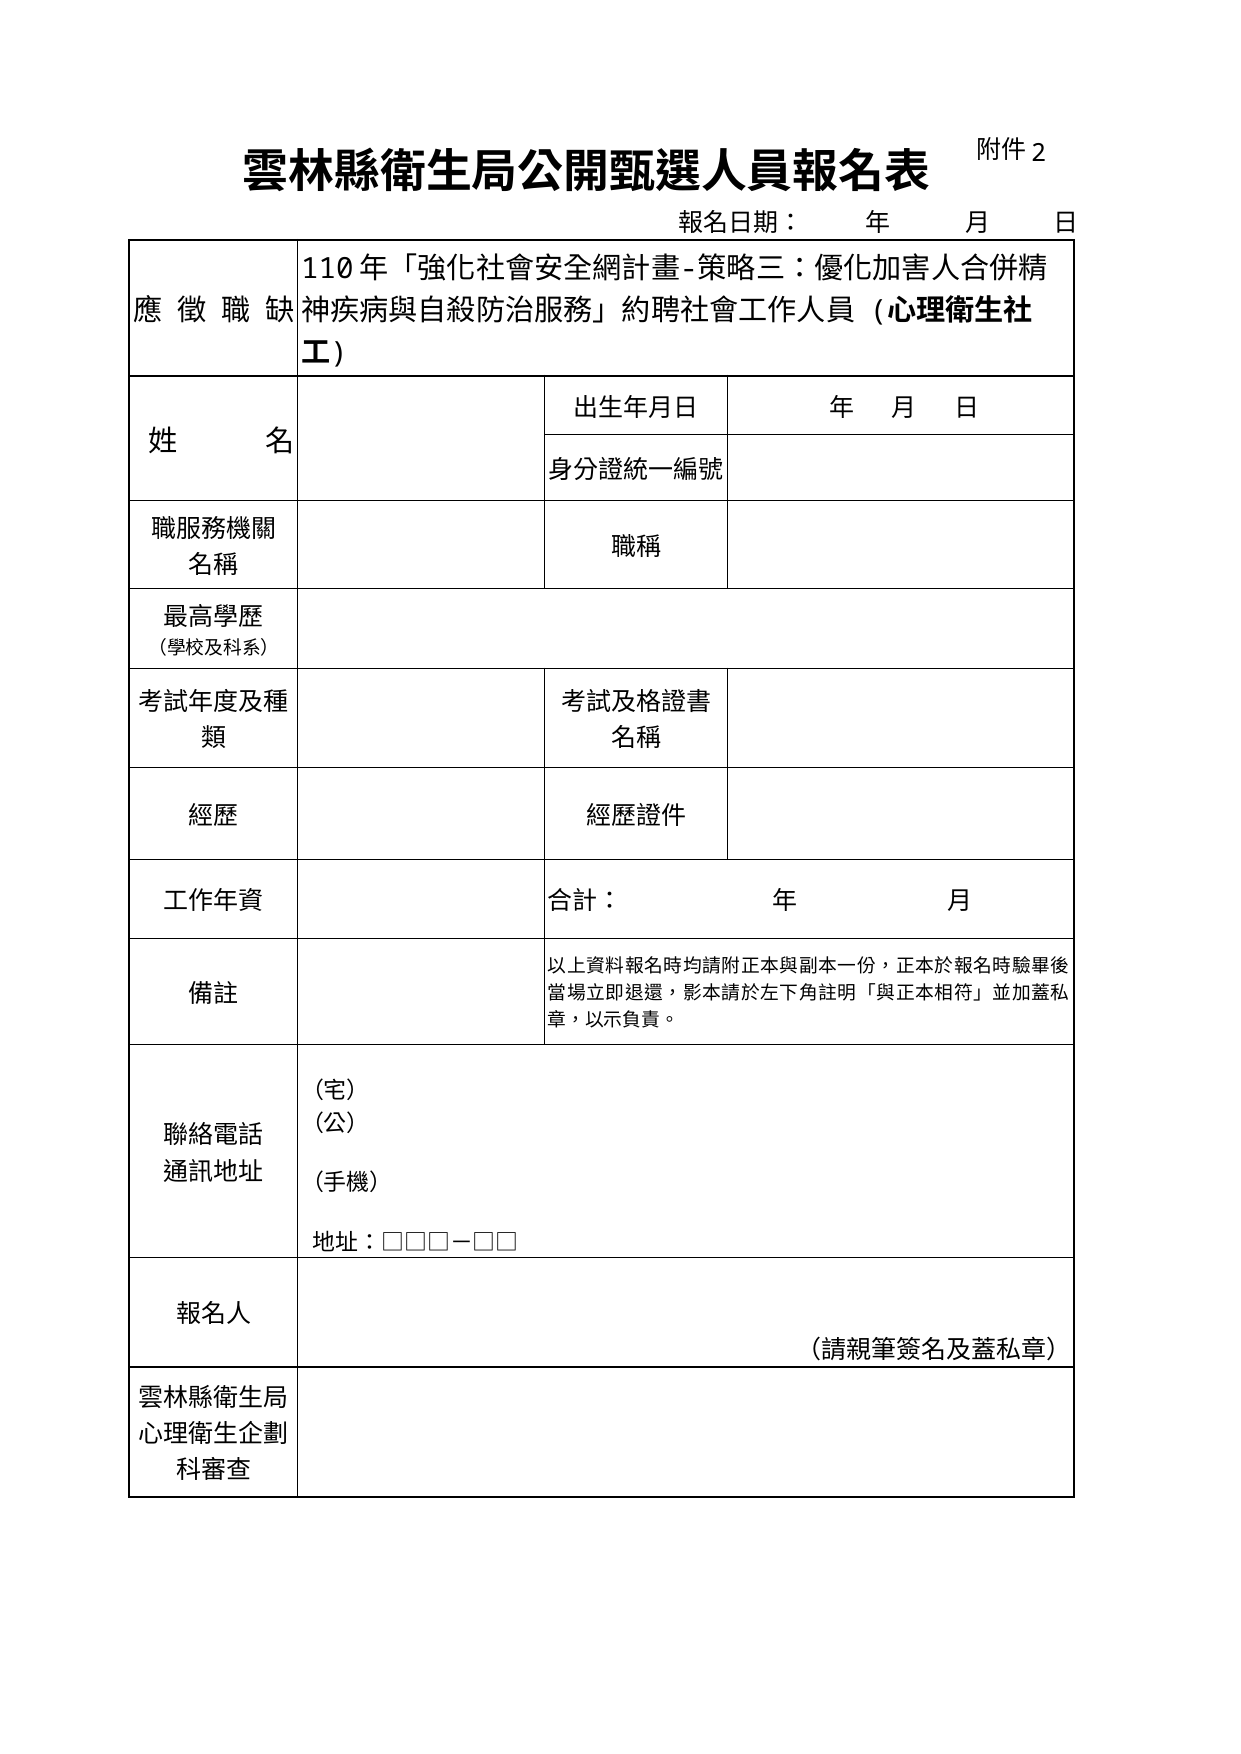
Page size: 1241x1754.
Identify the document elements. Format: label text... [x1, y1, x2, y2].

table_cell 職稱 [545, 501, 727, 588]
table_cell [728, 768, 1073, 859]
table_cell 工作年資 [130, 860, 297, 938]
table_cell 經歷 [130, 768, 297, 859]
text 雲林縣衛生局公開甄選人員報名表 附件2 [187, 130, 1078, 203]
table_header 應 徵 職 缺 [130, 241, 297, 374]
table_cell 經歷證件 [545, 768, 727, 859]
table_cell 身分證統一編號 [545, 435, 727, 500]
table_cell 年 月 日 [728, 377, 1073, 433]
table_cell [298, 501, 544, 588]
table_cell 最高學歷 （學校及科系） [130, 589, 297, 667]
table_cell [728, 669, 1073, 767]
table_cell 出生年月日 [545, 377, 727, 433]
table_cell 報名人 [130, 1258, 297, 1366]
table_cell 雲林縣衛生局 心理衛生企劃科審查 [130, 1368, 297, 1496]
table_cell [728, 501, 1073, 588]
table_header 110年「強化社會安全網計畫-策略三：優化加害人合併精神疾病與自殺防治服務」約聘社會工作人員 (心理衛生社工) [298, 241, 1073, 374]
table_cell 姓 名 [130, 377, 297, 500]
table_cell [298, 1368, 1073, 1496]
text 報名日期： 年 月 日 [187, 203, 1078, 239]
table_cell （宅） （公） （手機） 地址：□□□－□□ [298, 1045, 1073, 1257]
table_cell [298, 589, 1073, 667]
table_cell 考試年度及種類 [130, 669, 297, 767]
table_cell [298, 768, 544, 859]
table_cell 職服務機關 名稱 [130, 501, 297, 588]
table_cell 考試及格證書 名稱 [545, 669, 727, 767]
table_cell 合計： 年 月 [545, 860, 1073, 938]
table_cell [298, 669, 544, 767]
table_cell 以上資料報名時均請附正本與副本一份，正本於報名時驗畢後當場立即退還，影本請於左下角註明「與正本相符」並加蓋私章，以示負責。 [545, 939, 1073, 1044]
table_cell 備註 [130, 939, 297, 1044]
table_cell [298, 939, 544, 1044]
table_cell 聯絡電話 通訊地址 [130, 1045, 297, 1257]
table_cell [298, 860, 544, 938]
table_cell [298, 377, 544, 500]
table_cell （請親筆簽名及蓋私章） [298, 1258, 1073, 1366]
table_cell [728, 435, 1073, 500]
